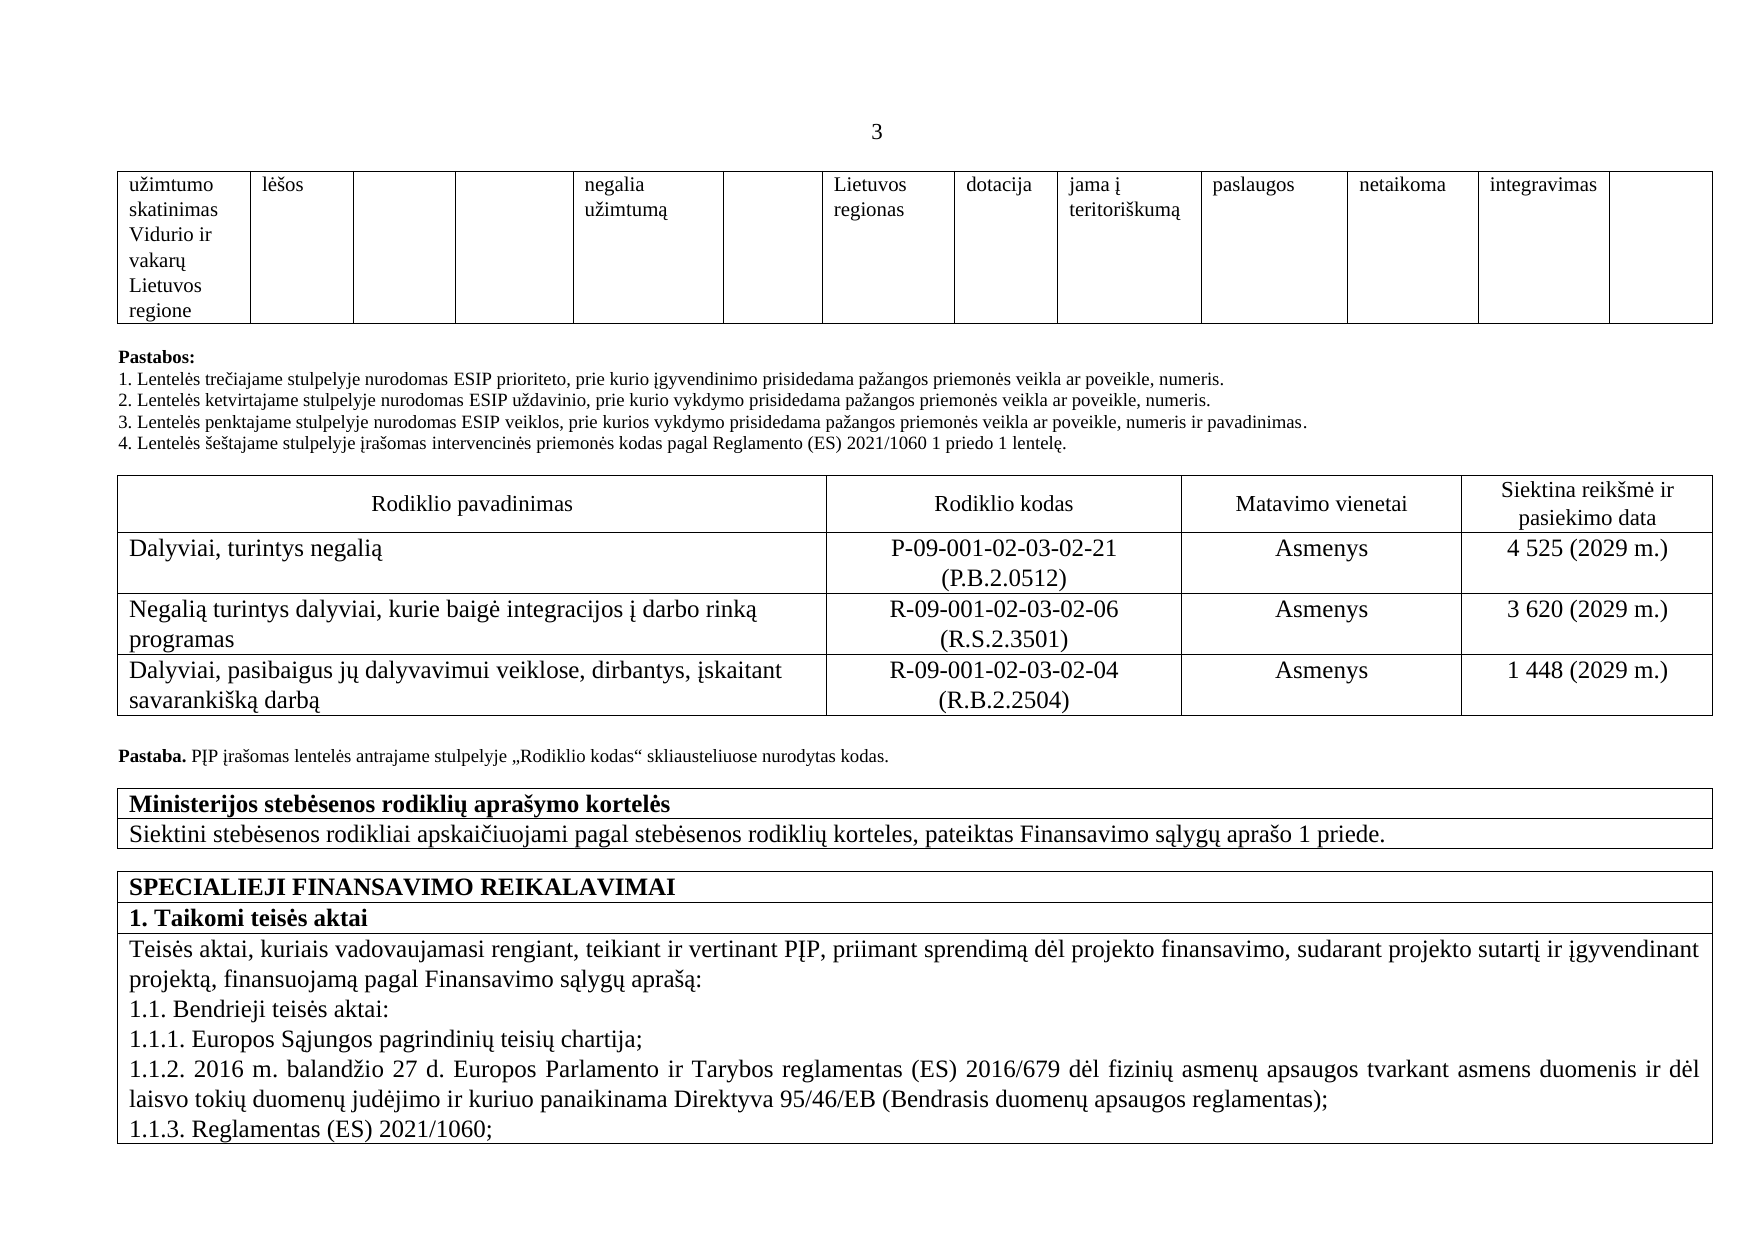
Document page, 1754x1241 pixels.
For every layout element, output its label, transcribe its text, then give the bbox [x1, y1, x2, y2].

text 4. Lentelės šeštajame stulpelyje įrašomas intervencinės priemonės kodas pagal Reglamento (ES) 2021/1060 1 priedo 1 lentelę. [118, 432, 1636, 454]
table_header Matavimo vienetai [1182, 476, 1461, 532]
table_cell Lietuvos regionas [823, 172, 954, 323]
table_cell Asmenys [1182, 594, 1461, 654]
table_cell užimtumo skatinimas Vidurio ir vakarų Lietuvos regione [118, 172, 250, 323]
table_cell jama į teritoriškumą [1058, 172, 1201, 323]
table_cell integravimas [1479, 172, 1609, 323]
table_cell Negalią turintys dalyviai, kurie baigė integracijos į darbo rinką programas [118, 594, 826, 654]
text 1. Lentelės trečiajame stulpelyje nurodomas ESIP prioriteto, prie kurio įgyvendinimo prisidedama pažangos priemonės veikla ar poveikle, numeris. [118, 367, 1636, 389]
table_cell lėšos [251, 172, 353, 323]
table_cell 3 620 (2029 m.) [1462, 594, 1712, 654]
text 3. Lentelės penktajame stulpelyje nurodomas ESIP veiklos, prie kurios vykdymo prisidedama pažangos priemonės veikla ar poveikle, numeris ir pavadinimas. [118, 411, 1636, 432]
table_cell Dalyviai, turintys negalią [118, 533, 826, 593]
table_cell 4 525 (2029 m.) [1462, 533, 1712, 593]
table_cell [456, 172, 573, 323]
text Pastabos: [118, 346, 1636, 367]
table_cell R-09-001-02-03-02-04 (R.B.2.2504) [827, 655, 1181, 715]
table_cell 1. Taikomi teisės aktai [118, 903, 1712, 933]
table_cell Asmenys [1182, 655, 1461, 715]
table_cell paslaugos [1202, 172, 1347, 323]
table_cell [354, 172, 455, 323]
table_cell Siektini stebėsenos rodikliai apskaičiuojami pagal stebėsenos rodiklių korteles, pateiktas Finansavimo sąlygų aprašo 1 priede. [118, 819, 1712, 848]
table_cell 1 448 (2029 m.) [1462, 655, 1712, 715]
table_cell Asmenys [1182, 533, 1461, 593]
text Pastaba. PĮP įrašomas lentelės antrajame stulpelyje „Rodiklio kodas“ skliausteliuose nurodytas kodas. [118, 745, 1636, 767]
table_cell Dalyviai, pasibaigus jų dalyvavimui veiklose, dirbantys, įskaitant savarankišką darbą [118, 655, 826, 715]
table_header Rodiklio kodas [827, 476, 1181, 532]
table_cell netaikoma [1348, 172, 1478, 323]
text 2. Lentelės ketvirtajame stulpelyje nurodomas ESIP uždavinio, prie kurio vykdymo prisidedama pažangos priemonės veikla ar poveikle, numeris. [118, 389, 1636, 411]
table_header Rodiklio pavadinimas [118, 476, 826, 532]
table_header Siektina reikšmė ir pasiekimo data [1462, 476, 1712, 532]
table_cell dotacija [955, 172, 1057, 323]
table_cell R-09-001-02-03-02-06 (R.S.2.3501) [827, 594, 1181, 654]
table_cell negalia užimtumą [574, 172, 723, 323]
table_cell - [1610, 172, 1712, 323]
table_header SPECIALIEJI FINANSAVIMO REIKALAVIMAI [118, 872, 1712, 902]
table_cell [724, 172, 822, 323]
table_cell Teisės aktai, kuriais vadovaujamasi rengiant, teikiant ir vertinant PĮP, priimant sprendimą dėl projekto finansavimo, sudarant projekto sutartį ir įgyvendinant projektą, finansuojamą pagal Finansavimo sąlygų aprašą: 1.1. Bendrieji teisės aktai: 1.1.1. Europos Sąjungos pagrindinių teisių chartija; 1.1.2. 2016 m. balandžio 27 d. Europos Parlamento ir Tarybos reglamentas (ES) 2016/679 dėl fizinių asmenų apsaugos tvarkant asmens duomenis ir dėl laisvo tokių duomenų judėjimo ir kuriuo panaikinama Direktyva 95/46/EB (Bendrasis duomenų apsaugos reglamentas); 1.1.3. Reglamentas (ES) 2021/1060; [118, 934, 1712, 1143]
table_header Ministerijos stebėsenos rodiklių aprašymo kortelės [118, 789, 1712, 818]
table_cell P-09-001-02-03-02-21 (P.B.2.0512) [827, 533, 1181, 593]
